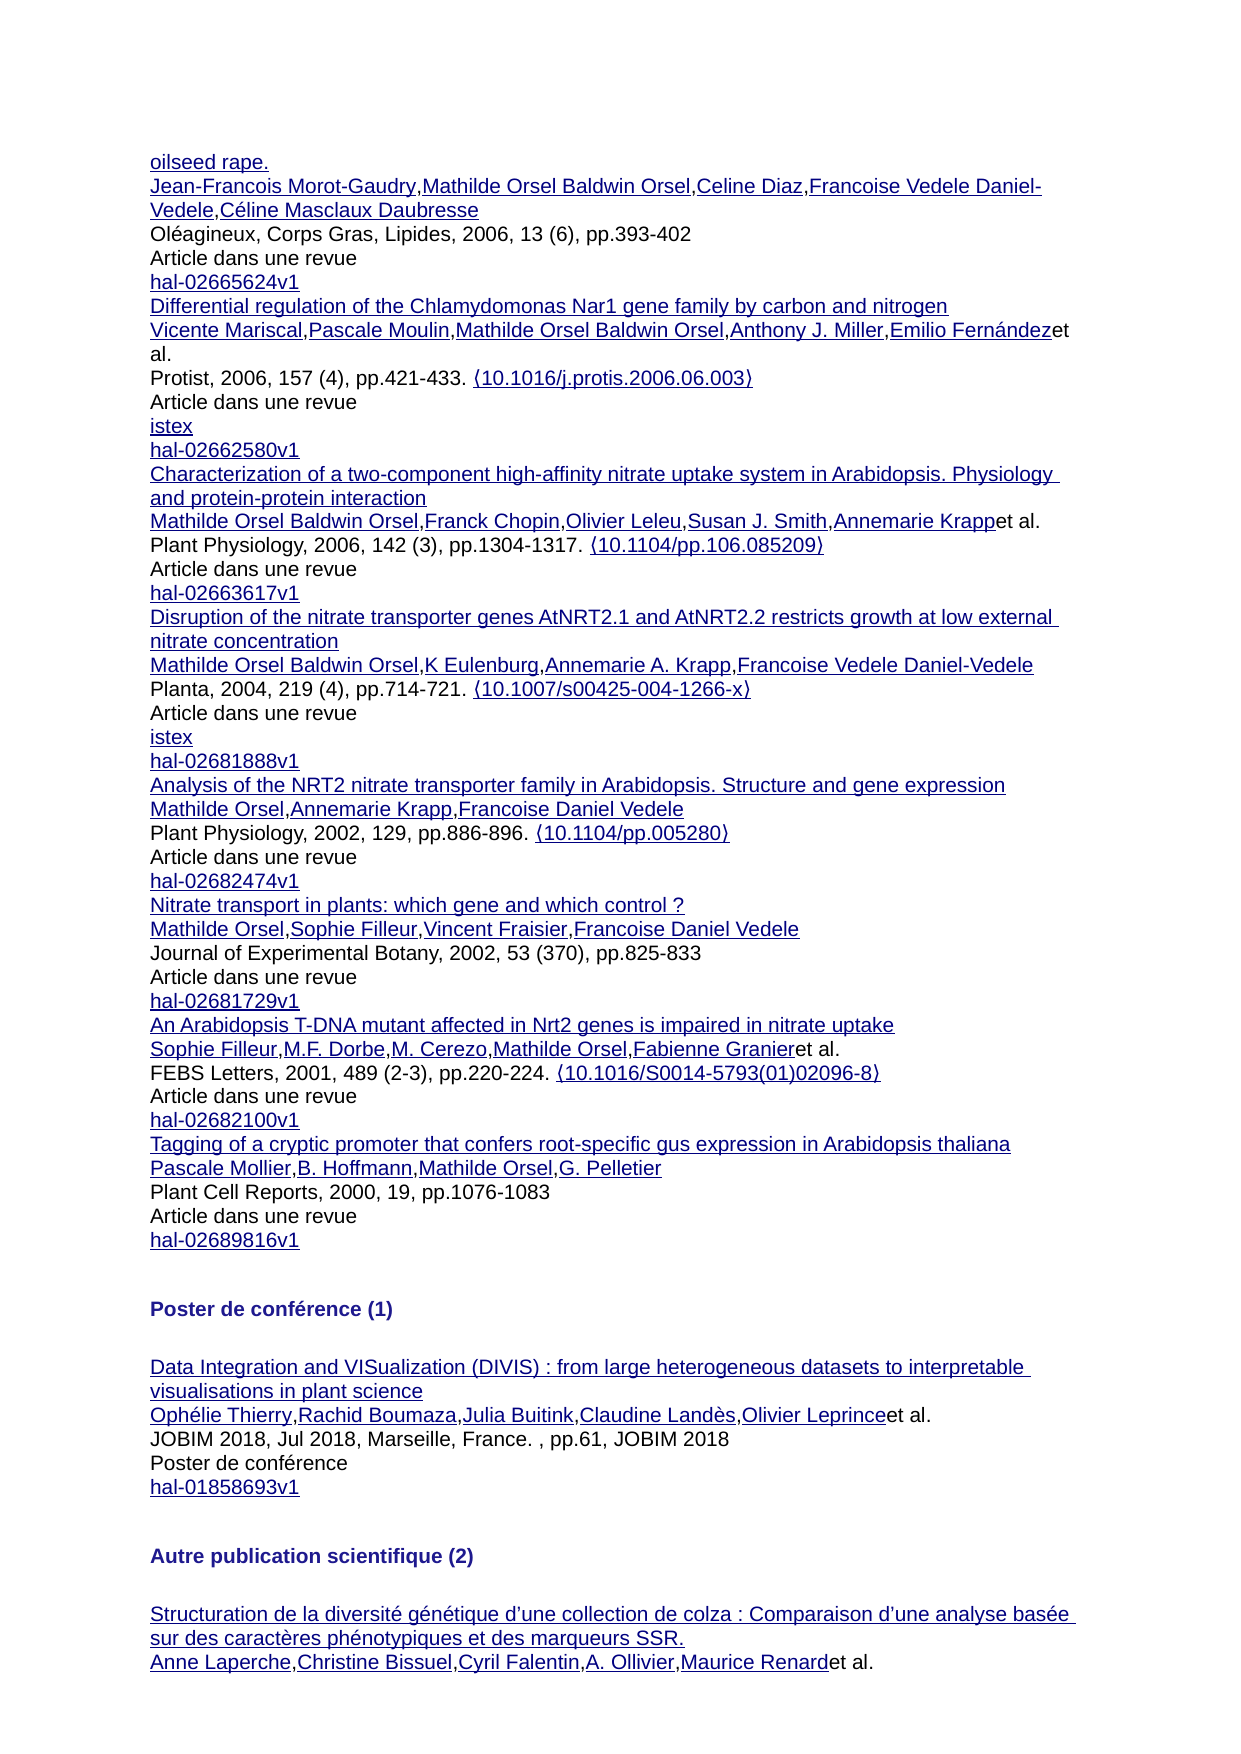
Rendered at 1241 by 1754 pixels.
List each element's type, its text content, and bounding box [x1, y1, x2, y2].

table_cell Disruption of the nitrate transporter genes AtNRT2.1 and AtNRT2.2 restricts growth at low external nitrate concentration Mathilde Orsel Baldwin Orsel,K Eulenburg,Annemarie A. Krapp,Francoise Vedele Daniel-Vedele Planta, 2004, 219 (4), pp.714-721. ⟨10.1007/s00425-004-1266-x⟩ Article dans une revue istex hal-02681888v1 [150, 605, 1090, 773]
table_cell Absorption and assimilation of nitrate and recycling of organic nitrogen in plants: importance for oilseed rape. Jean-Francois Morot-Gaudry,Mathilde Orsel Baldwin Orsel,Celine Diaz,Francoise Vedele Daniel-Vedele,Céline Masclaux Daubresse Oléagineux, Corps Gras, Lipides, 2006, 13 (6), pp.393-402 Article dans une revue hal-02665624v1 [150, 150, 1090, 294]
table_cell Analysis of the NRT2 nitrate transporter family in Arabidopsis. Structure and gene expression Mathilde Orsel,Annemarie Krapp,Francoise Daniel Vedele Plant Physiology, 2002, 129, pp.886-896. ⟨10.1104/pp.005280⟩ Article dans une revue hal-02682474v1 [150, 773, 1090, 893]
table_cell Tagging of a cryptic promoter that confers root-specific gus expression in Arabidopsis thaliana Pascale Mollier,B. Hoffmann,Mathilde Orsel,G. Pelletier Plant Cell Reports, 2000, 19, pp.1076-1083 Article dans une revue hal-02689816v1 [150, 1132, 1090, 1252]
table_cell Characterization of a two-component high-affinity nitrate uptake system in Arabidopsis. Physiology and protein-protein interaction Mathilde Orsel Baldwin Orsel,Franck Chopin,Olivier Leleu,Susan J. Smith,Annemarie Krappet al. Plant Physiology, 2006, 142 (3), pp.1304-1317. ⟨10.1104/pp.106.085209⟩ Article dans une revue hal-02663617v1 [150, 461, 1090, 605]
table_cell An Arabidopsis T-DNA mutant affected in Nrt2 genes is impaired in nitrate uptake Sophie Filleur,M.F. Dorbe,M. Cerezo,Mathilde Orsel,Fabienne Granieret al. FEBS Letters, 2001, 489 (2-3), pp.220-224. ⟨10.1016/S0014-5793(01)02096-8⟩ Article dans une revue hal-02682100v1 [150, 1013, 1090, 1132]
table_header Data Integration and VISualization (DIVIS) : from large heterogeneous datasets to interpretable visualisations in plant science Ophélie Thierry,Rachid Boumaza,Julia Buitink,Claudine Landès,Olivier Leprinceet al. JOBIM 2018, Jul 2018, Marseille, France. , pp.61, JOBIM 2018 Poster de conférence hal-01858693v1 [150, 1355, 1090, 1499]
table_cell Differential regulation of the Chlamydomonas Nar1 gene family by carbon and nitrogen Vicente Mariscal,Pascale Moulin,Mathilde Orsel Baldwin Orsel,Anthony J. Miller,Emilio Fernándezet al. Protist, 2006, 157 (4), pp.421-433. ⟨10.1016/j.protis.2006.06.003⟩ Article dans une revue istex hal-02662580v1 [150, 294, 1090, 461]
table_header Structuration de la diversité génétique d’une collection de colza : Comparaison d’une analyse basée sur des caractères phénotypiques et des marqueurs SSR. Anne Laperche,Christine Bissuel,Cyril Falentin,A. Ollivier,Maurice Renardet al. [150, 1602, 1090, 1674]
table_cell Nitrate transport in plants: which gene and which control ? Mathilde Orsel,Sophie Filleur,Vincent Fraisier,Francoise Daniel Vedele Journal of Experimental Botany, 2002, 53 (370), pp.825-833 Article dans une revue hal-02681729v1 [150, 893, 1090, 1012]
subtitle Autre publication scientifique (2) [150, 1544, 1090, 1568]
subtitle Poster de conférence (1) [150, 1297, 1090, 1321]
